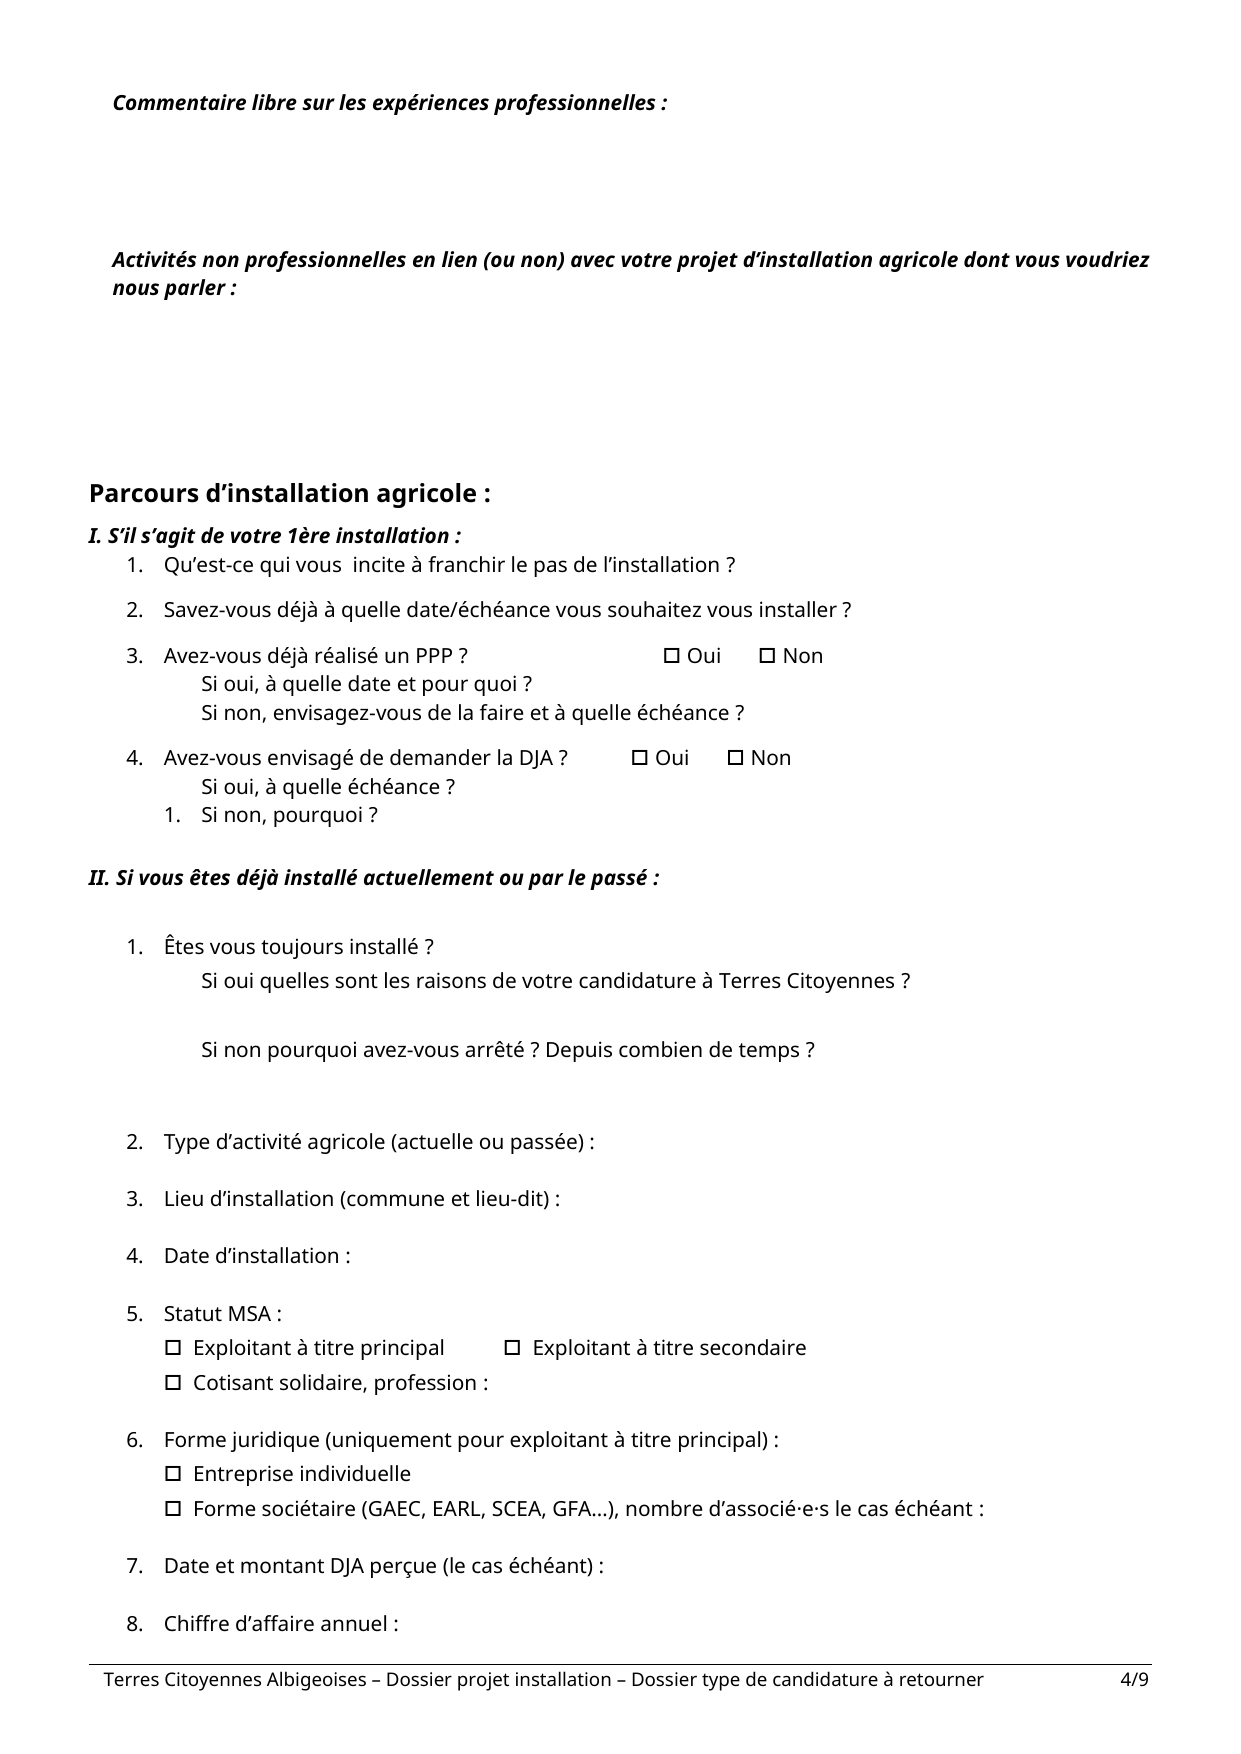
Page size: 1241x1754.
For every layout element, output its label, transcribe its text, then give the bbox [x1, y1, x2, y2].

list Date et montant DJA perçue (le cas échéant) : [126, 1551, 1152, 1580]
list Si oui quelles sont les raisons de votre candidature à Terres Citoyennes ? [163, 966, 1152, 995]
list o Cotisant solidaire, profession : [126, 1368, 1152, 1396]
list Si oui, à quelle date et pour quoi ? [163, 669, 1152, 698]
list Forme juridique (uniquement pour exploitant à titre principal) : [126, 1425, 1152, 1453]
list Êtes vous toujours installé ? [126, 932, 1152, 960]
text II. Si vous êtes déjà installé actuellement ou par le passé : [88, 863, 1152, 892]
text I. S’il s’agit de votre 1ère installation : [88, 522, 1152, 550]
list o Exploitant à titre principal o Exploitant à titre secondaire [126, 1333, 1152, 1362]
list Statut MSA : [126, 1299, 1152, 1327]
list Lieu d’installation (commune et lieu-dit) : [126, 1184, 1152, 1213]
list Chiffre d’affaire annuel : [126, 1609, 1152, 1637]
subtitle Commentaire libre sur les expériences professionnelles : [112, 88, 1152, 117]
list Si oui, à quelle échéance ? [163, 772, 1152, 800]
list Date d’installation : [126, 1242, 1152, 1270]
list o Entreprise individuelle [126, 1459, 1152, 1488]
list Si non pourquoi avez-vous arrêté ? Depuis combien de temps ? [163, 1035, 1152, 1063]
list Avez-vous déjà réalisé un PPP ? o Oui o Non [126, 641, 1152, 669]
list Avez-vous envisagé de demander la DJA ? o Oui o Non [126, 743, 1152, 772]
list Savez-vous déjà à quelle date/échéance vous souhaitez vous installer ? [126, 596, 1152, 624]
list o Forme sociétaire (GAEC, EARL, SCEA, GFA…), nombre d’associé·e·s le cas échéant : [126, 1494, 1152, 1522]
list Si non, envisagez-vous de la faire et à quelle échéance ? [163, 698, 1152, 726]
list Qu’est-ce qui vous incite à franchir le pas de l’installation ? [126, 550, 1152, 578]
list Type d’activité agricole (actuelle ou passée) : [126, 1127, 1152, 1155]
